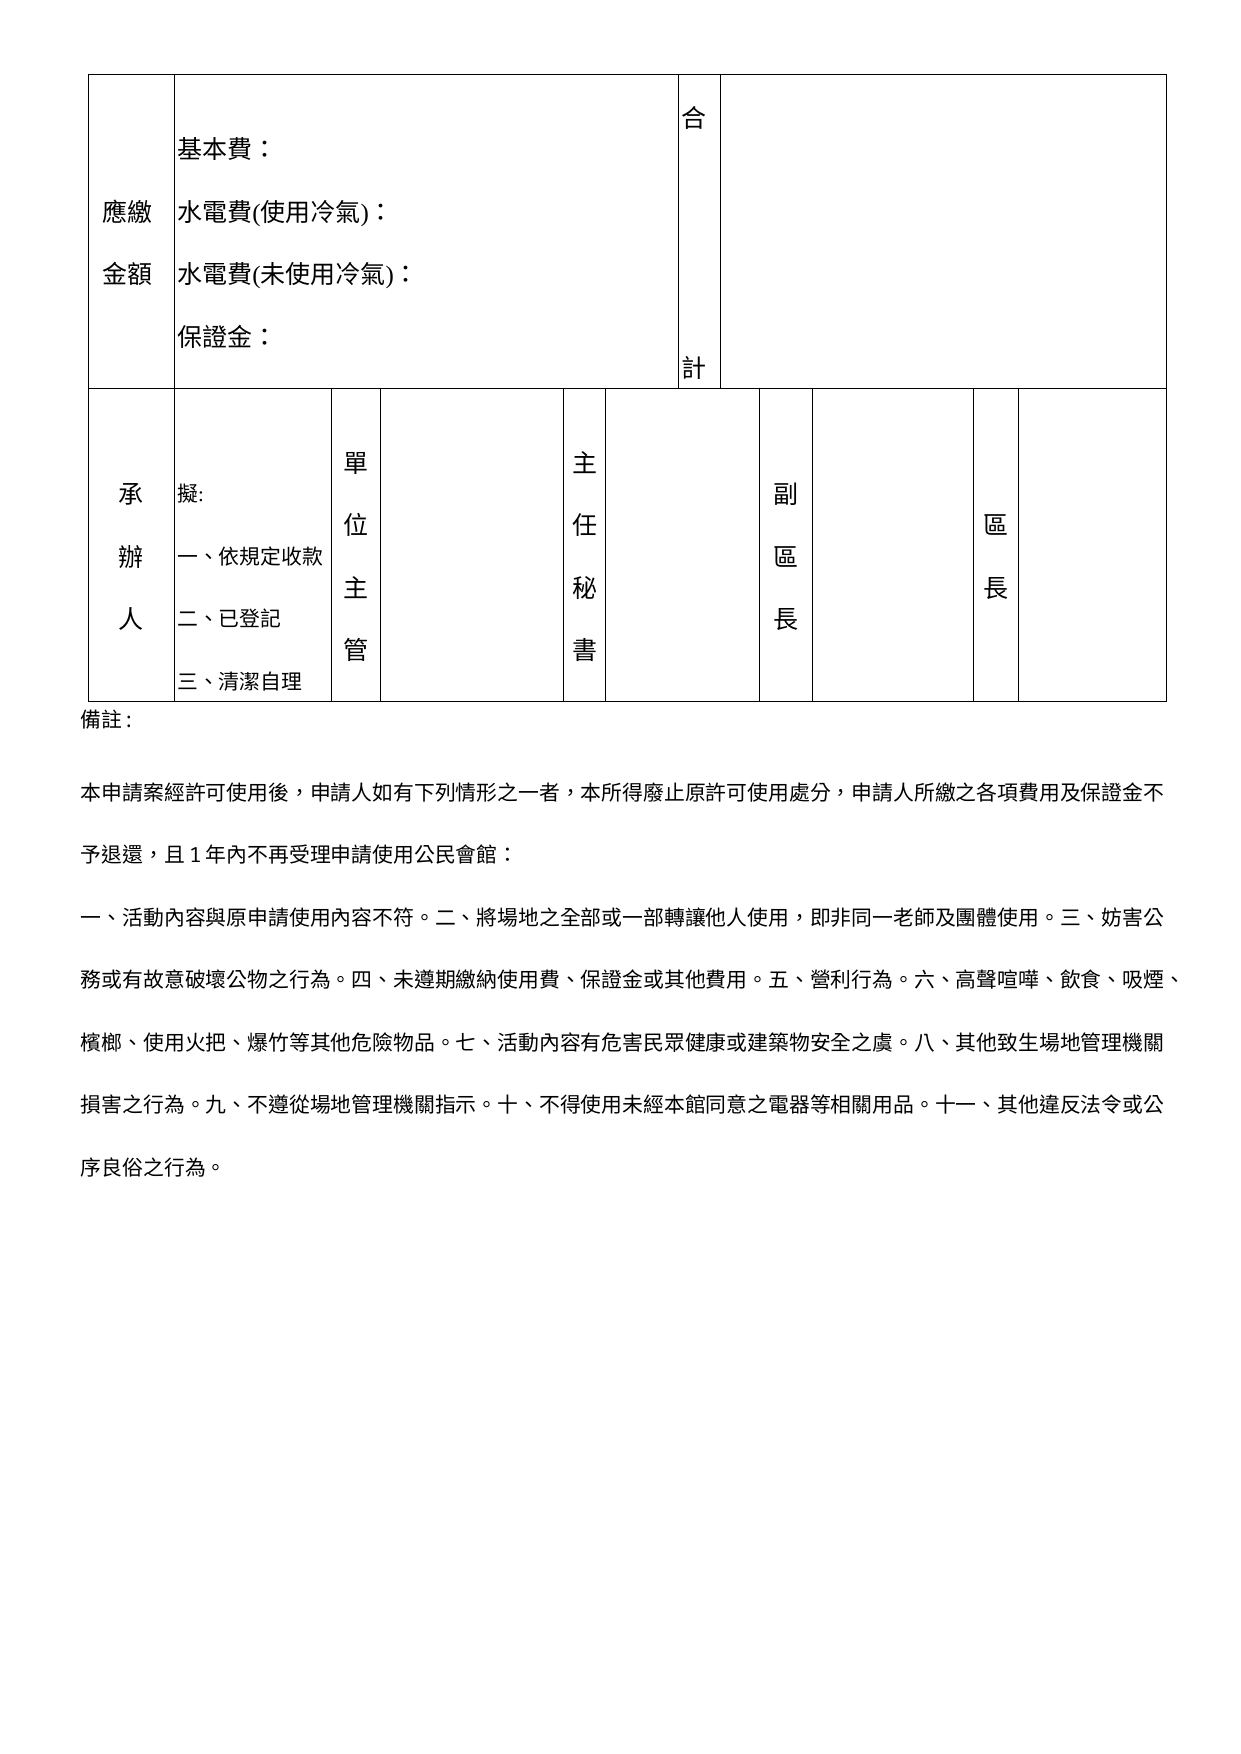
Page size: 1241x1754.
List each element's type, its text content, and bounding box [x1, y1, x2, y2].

table_cell [606, 389, 759, 701]
table_cell 擬: 一、依規定收款 二、已登記 三、清潔自理 [175, 389, 331, 701]
table_cell [813, 389, 973, 701]
table_cell 區 長 [974, 389, 1018, 701]
text 備註: [74, 702, 1122, 733]
table_header [721, 75, 1166, 387]
table_header 基本費： 水電費(使用冷氣)： 水電費(未使用冷氣)： 保證金： [175, 75, 678, 387]
text 一、活動內容與原申請使用內容不符。二、將場地之全部或一部轉讓他人使用，即非同一老師及團體使用。三、妨害公務或有故意破壞公物之行為。四、未遵期繳納使用費、保證金或其他費用。五、營利行為。六、高聲喧嘩、飲食、吸煙、檳榔、使用火把、爆竹等其他危險物品。七、活動內容有危害民眾健康或建築物安全之虞。八、其他致生場地管理機關損害之行為。九、不遵從場地管理機關指示。十、不得使用未經本館同意之電器等相關用品。十一、其他違反法令或公序良俗之行為。 [81, 874, 1166, 1187]
table_cell 主任秘書 [564, 389, 605, 701]
table_cell [1019, 389, 1166, 701]
table_header 應繳金額 [89, 75, 174, 387]
table_cell 承 辦 人 [89, 389, 174, 701]
table_header 合 計 [679, 75, 720, 387]
table_cell 副 區 長 [760, 389, 812, 701]
table_cell [381, 389, 563, 701]
table_cell 單位主管 [332, 389, 380, 701]
text 本申請案經許可使用後，申請人如有下列情形之一者，本所得廢止原許可使用處分，申請人所繳之各項費用及保證金不予退還，且1年內不再受理申請使用公民會館： [81, 749, 1168, 874]
